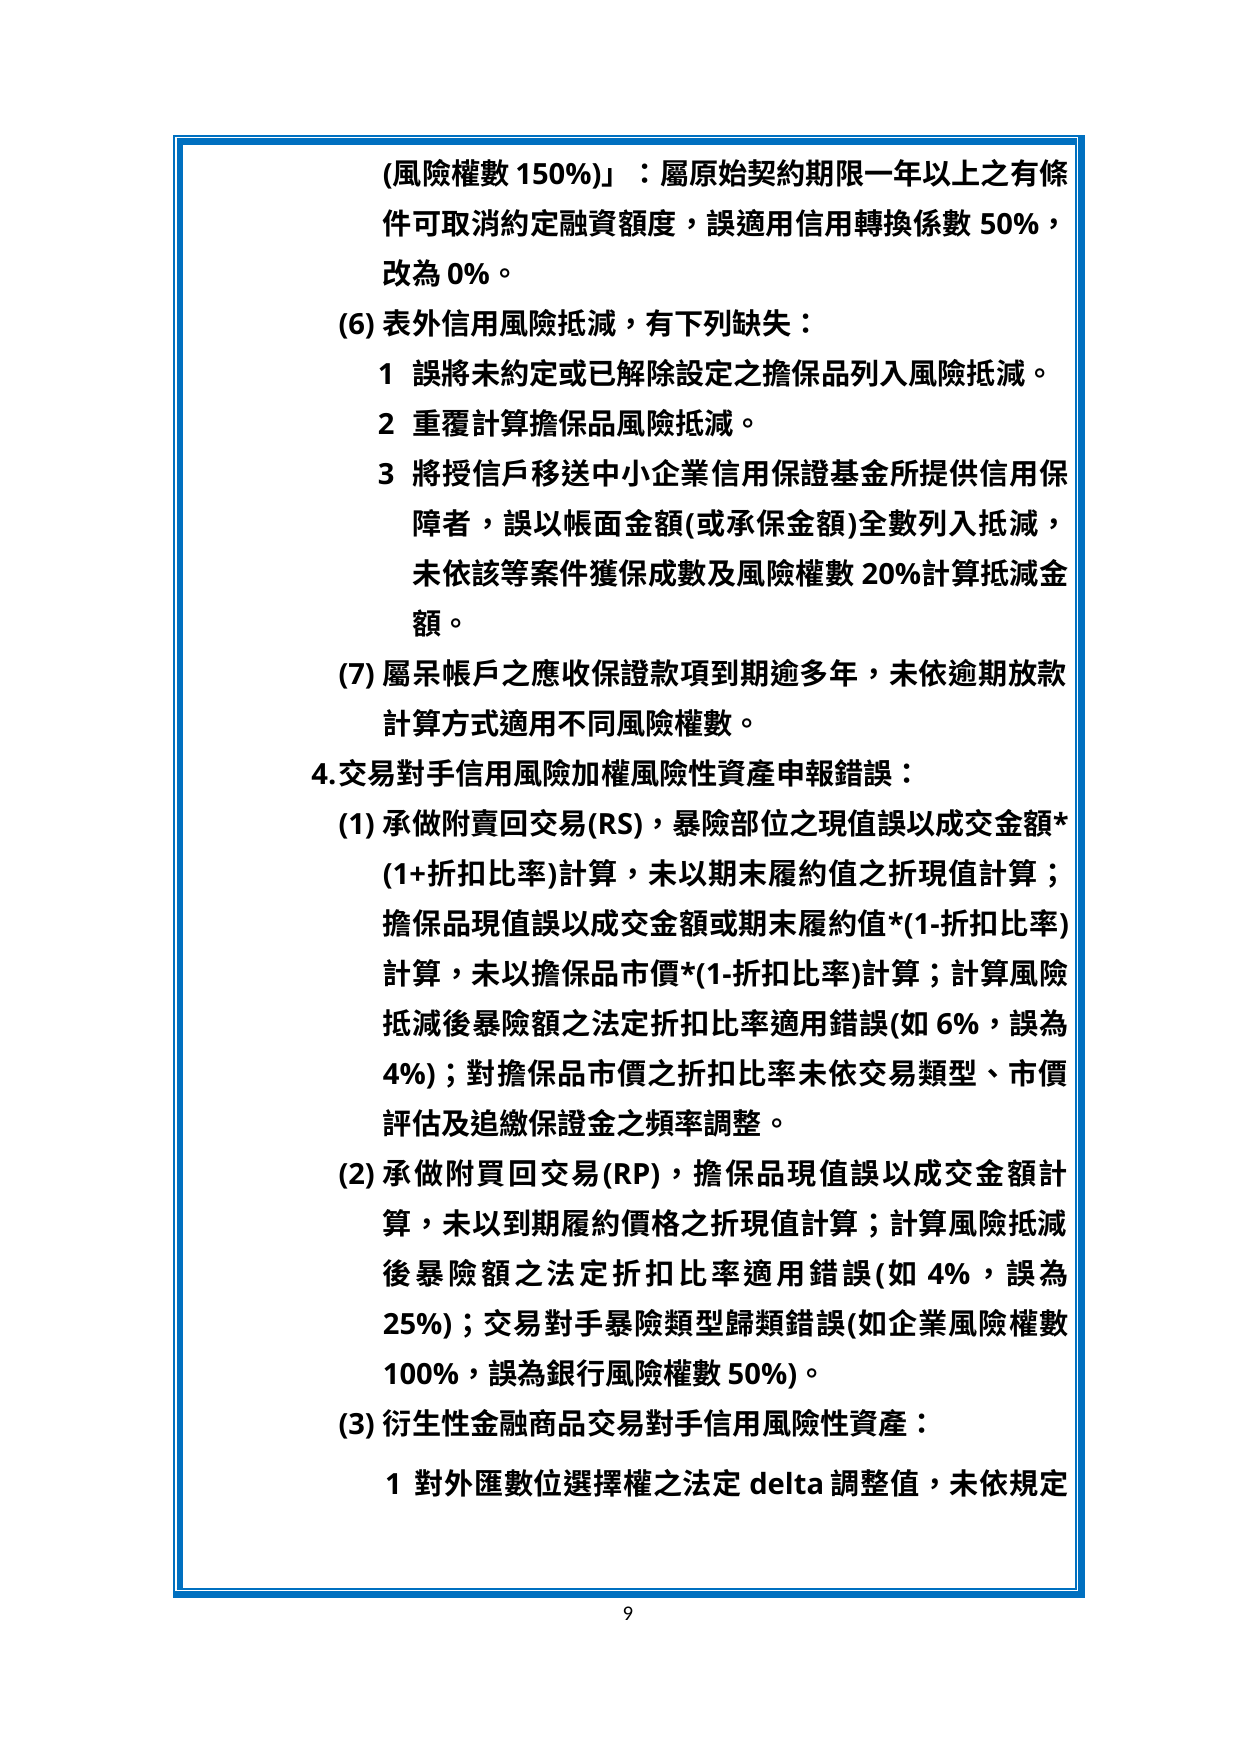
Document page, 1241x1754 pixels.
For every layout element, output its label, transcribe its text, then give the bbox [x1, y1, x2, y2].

table_header 態樣二：資本適足率申報有誤差： 自有資本申報錯誤： 誤將超過預期損失部分之保證責任準備及非屬授信資產所產生之信用減損扣除。 所得稅費用計算錯誤，致第一類資本淨額少列。 依IFRS9估計之預期損失有下列缺失，致得列入第二類資本之「營業準備及備抵呆帳」錯誤： ①對未產生信用減損之授信債權及應收利息，誤列入STAGE 3計算，致預期損失多列。 ②對已產生信用減損之授信債權，漏未列入STAGE 3計算，致預期損失少列。 表內項目信用風險加權風險性資產申報錯誤： 暴險類型-「主權國家（風險權數0%）」： ①持有國外○○州政府公債及交易對手為國外○○州財政公司，誤以風險權數0%計算，改列為非中央政府公共部門（風險權數20%）。 ②存放央行(日本)及存放央行(中國大陸-上海)，依外部信評對該等國家之評等結果，改適用風險權數20%。 暴險類型-「非中央政府公共部門」：風險權數適用錯誤（如50%，誤適用20%）；銀行保險代理部（風險權數0%）誤列非中央政府公共部門(風險權數100%)。 暴險類型-「銀行(含多邊開發銀行及集中結算交易對手)」： 對未評等之國外存放銀行同業或拆放銀行同業，誤以未評等之銀行短期債權風險權數50%計算，未依規定以不得低於該銀行註冊登記所在之主權國家(越南及緬甸)所適用之風險權數100%計算。 帳列存放銀行同業之中華郵政(股)公司，屬營利性質之國營企業，且無外部信評，改列為企業(含證券及保險公司)(風險權數100%)。 帳列存放銀行同業之美國聯邦儲備銀行，屬主權國家，依外部信評對該國家之評等結果，改列為主權國家(風險權數0%)。 持有國外銀行金融債券，依外部信評對該行之評等結果，改適用風險權數20%或50% (原誤為50%或100%)。 暴險類型-「企業(含證券及保險公司)」： 屬未送保之中小企業信用保證基金放款案件，風險權數由20%調至100%；無外部信評之企業債權，風險權數由50%調至100%；有外部信評之企業債權，風險權數由100%調至20%或50%。 ○○聯邦銀行、○○合作銀行及○○金控(股)公司等金融債券，屬對銀行之債權，依外部信評對該等機構之評等結果，改列為銀行(含多邊開發銀行及集中結算交易對手)(風險權數20%或50%)。 以不動產為擔保且借款用途供作支應建廠相關支出、住宅或大樓租售商用不動產之開發或建築聯貸案，改列為不動產暴險-土地收購、開發及建築(ADC)(風險權數150%)。 暴險類型-「零售債權(風險權數75%或100%)」： 有未符合格零售債權之單一中小企業暴險，或非屬中小企業認定標準之中小企業，改適用企業（含證券及保險公司）之風險權數100%。 屬住宅用不動產暴險，改適用一般住宅用不動產之風險權數20%、25%或30%。 屬土地收購、開發及建築(ADC)暴險，改適用土地收購、開發及建築(ADC)之風險權數150%。 暴險類型-「不動產暴險」： 對以不具居住性質(如主要用途為策略性產業、農業資材室、商用等)之不動產為擔保之貸款，誤以一般住宅用不動產之風險權數(20%、30%或70%)計算，改適用一般商用不動產之風險權數(60%或75%)或收益型商用不動產之風險權數(110%)；誤以收益型住宅用不動產之風險權數(30%)計算，改適用收益型商用不動產之風險權數(70%)。 建設或開發公司(主要營業收入為不動產開發銷售或租賃)提供以未來出售為目的之不動產作為擔保品之貸款，誤以一般住宅用不動產之風險權數(20%、20%或25%)計算，改適用收益型住宅用不動產之風險權數(30%、30%或35%)。 建設公司或從事建築投資之個人，借款用途為購買容積移轉、辦理都更、營運、搬遷週轉金、償還借款、購置土地興建建物或廠房出租或出售及土建融資聯貸案等，誤以一般住宅用或一般商用不動產之風險權數(20%、30%、75%或100%)計算，改適用土地收購、開發及建築（ADC）風險權數(150%)。 建設公司借款用途係供購置土地為住宅或商用不動產之開發或建築，截至基準日土地融資撥貸已逾一年，尚未取得建築執照，誤列為土地收購、開發及建築(ADC)(風險權數100%），改適用150%。 對一般住宅用不動產之催收款項，其貸放餘額逾不動產鑑價金額之部分，未依無擔保逾期債權之風險權數100%計算。 對非提供不動產為擔保之中小企業信用保證基金保證之逾期債權，誤全數以一般住宅用不動產之風險權數(20%或100%)計算，改以零售債權之逾期債權，並分別適用考慮信用保障後暴險額(20%)及無風險抵減暴險額(100%或150%)之風險權數計算。 ○○渡假事業公司(自營渡假村及員工宿舍)之逾期債權，誤以一般住宅用不動產之風險權數(100%)計算，改適用企業之逾期債權(風險權數150%)。 暴險類型-「基金及創業投資事業之權益證券投資(拆解法)」：生技創投等創業投資事業原申報採拆解法(LTA)，因該等創業投資事業未按季(至少)公告財務資訊，不符合拆解法之條件，且尚無提供相關資訊符合適用委託基礎法(MBA)，改依備用法(FBA)對該等創業投資事業之暴險部位適用風險權數1,250%。 暴險類型-「基金及創業投資事業之權益證券投資(委託基礎法)」： 生技創投等創業投資事業，因未提供該創投事業之委託契約內容或法定投資規範文件，不符合委託基礎法(MBA)之條件，改依備用法(FBA)對該創業投資事業之暴險部位，適用風險權數1,250%。 計算創業投資公司及不動產投資信託基金之風險性資產，帳面金額錯誤，及未依合約約定計算觸及約定可投資上限時之加權風險性資產或委任契約要求所規範可投資之最大值計算槓桿倍數。 暴險類型-「其他資產（風險權數100%）」： 帳列存出保證金，漏未依交易對手銀行之外部信評分別適用風險權數20%或50%計算風險性資產。 依IFRS 9規定計提STAGE 3之應收利息減損，屬未超過預期損失部分之備抵呆帳，漏未予扣減。 表內信用風險抵減，有下列缺失： 誤將未約定或已解除設定之擔保品列入風險抵減。 重覆計算擔保品風險抵減。 將授信戶移送中小企業信用保證基金所提供信用保障者，誤以放款餘額(或承保金額)全數列入抵減，未依該等案件獲保成數及風險權數20%計算抵減金額。 對中小企業信用保證基金全額保證之紓困貸款，未以風險權數(20%)辦理風險抵減。 提供擔保品為關係企業或本人所營事業之股票，屬非合格擔保品，誤列入抵減。 提供本行存單設定質押，屬合格擔保品，漏未列入抵減。 申報預期損失調減表內外各暴險項目備抵呆帳，有誤多列表內外項目備抵呆帳，致信用風險加權風險性資產計算錯誤。 表外項目信用風險加權風險性資產申報錯誤： 暴險類型-「主權國家(風險權數0%)」：國立○○大學及公司戶，誤以風險權數0%計算，分別改適用非中央政府公共部門之風險權數20%及企業（含證券及保險公司）之風險權數100%。 暴險類型-「銀行(風險權數50%)」： 對保證合約期間超過3個月之應收保證款項，誤以銀行短期債權之風險權數50%計算，改依外部信評結果，適用長期債權之風險權數100%。 屬原始契約期限一年以上之不可取消約定融資額度，誤適用信用轉換係數0%，改為50%，或誤適用風險權數50%，改為100%。 暴險類型-「企業（含證券及保險公司）(風險權數100%)」及暴險類型-「零售債權(風險權數75%)」：屬原始契約期限一年以上之應收保證款項-其他保證，信用轉換係數誤為20%，應為50%。 暴險類型-「企業（含證券及保險公司）(風險權數100%)」： 對聯貸案件已約定計收承諾費，屬不可取消約定融資尚未動用之信用額度，誤適用信用轉換係數0%，改適用信用轉換係數20%或50%。 帳列應收保證款項，未計算該行自行保證部位之加權風險性資產，俾與被保證部位相較採計較高之加權風險性資產。 暴險類型-「不動產暴險-土地收購、開發及建築(ADC)(風險權數150%)」：屬原始契約期限一年以上之有條件可取消約定融資額度，誤適用信用轉換係數50%，改為0%。 表外信用風險抵減，有下列缺失： 誤將未約定或已解除設定之擔保品列入風險抵減。 重覆計算擔保品風險抵減。 將授信戶移送中小企業信用保證基金所提供信用保障者，誤以帳面金額(或承保金額)全數列入抵減，未依該等案件獲保成數及風險權數20%計算抵減金額。 屬呆帳戶之應收保證款項到期逾多年，未依逾期放款計算方式適用不同風險權數。 交易對手信用風險加權風險性資產申報錯誤： 承做附賣回交易(RS)，暴險部位之現值誤以成交金額*(1+折扣比率)計算，未以期末履約值之折現值計算；擔保品現值誤以成交金額或期末履約值*(1-折扣比率)計算，未以擔保品市價*(1-折扣比率)計算；計算風險抵減後暴險額之法定折扣比率適用錯誤(如6%，誤為4%)；對擔保品市價之折扣比率未依交易類型、市價評估及追繳保證金之頻率調整。 承做附買回交易(RP)，擔保品現值誤以成交金額計算，未以到期履約價格之折現值計算；計算風險抵減後暴險額之法定折扣比率適用錯誤(如4%，誤為25%)；交易對手暴險類型歸類錯誤(如企業風險權數100%，誤為銀行風險權數50%)。 衍生性金融商品交易對手信用風險性資產： 對外匯數位選擇權之法定delta調整值，未依規定計算。 對於不符合淨額結算合約規定之衍生性金融商品交易，誤以同一交易對手淨額結算方式計算暴險額，應以一筆交易即為一個淨額交易組合個別計算暴險額。 對與銀行端承作之結構型商品交易，應列為利率類衍生性商品計算暴險，誤以外匯類計提。 對於外匯衍生性金融商品，調整後名目本金（為該契約經轉換為本國貨幣之外幣端名目本金）之計算，誤多乘法定存續期間（SDi）。 未依交易對手信用評等適用正確之風險權數(如20%，誤為50%)。 集中結算交易對手信用風險性資產： 期貨原始保證金誤列入表內項目信用風險加權風險性資產計算，因係屬交易對手提供之擔保品，改列入交易對手信用風險之資本計提。 該行作為結算會員（○○期貨）之客戶，透過結算會員與集中結算交易對手承作利率期貨商品，未依規定列入集中結算交易對手之交易暴險計提資本。 信用評價調整風險(CVA)加權風險性資產申報錯誤： 對於交易對手之違約暴險額，誤以當期暴險法計算，應依標準法（SA-CCR）之規定計算。 前述4.(3)之②～⑤項缺失，改採非淨額結算、資產類別暴險調整、更正外匯調整後名目本金及交易對手風險權數調整之差異。 未依交易對手信用評等適用正確之計算權數(Wi)，如0.7%，誤為0.8%。 證券化加權風險性資產申報錯誤： 漏未將FVOCI之評價損益計入帳面金額，並誤將分類至FVOCI之債務工具投資所提列之備抵損失自帳面金額扣除。 誤將交易簿附買回條件(RP)交易所持有之標的債務工具(證券化商品)列入銀行簿證券化風險計算。 作業風險應計提資本申報錯誤： 營業毛利歸入八大業務別有誤，致風險係數(β值)適用錯誤，如： 誤將保險等代理業務之手續費或佣金收益(β值15%)，歸入企業金融業務(β值15%)、消費金融業務(β值12%)或資產管理業務(β值12%)計算。 誤將跨行手續費等收付清算業務收支(β值18%)，歸入消費金融業務(β值12%)計算。 誤將存放央行乙戶準備金利息收入，全數歸入消費金融業務(β值12%)計算，應研議適當之分攤歸類機制，並留存相關佐證資料供驗證。 誤將屬企業金融業務(β值15%)之租賃收入、其他租賃利益(損失)及押金設算利息收入(租賃)，歸入消費金融業務(β值12%)或漏未列入計算。 計算營業毛利錯誤，如：誤將銀行簿金融資產認列之減損損失、委外費用、交通罰鍰及信用卡過期帳收入自營業毛利扣除。 市場風險應計提資本申報錯誤： 計算利率風險個別風險時，誤將「非合格債務工具」分類於「合格債務工具」，致資本計提率適用錯誤。 誤將國庫券、公債、可轉讓定期存單、公司債、金融債券、商業本票等票債券以票面金額列入計算，應以資產市價計算。 對銀行為信用連結債券(CLN)之信用保障提供人，未將信用保障承買人所發行之債券一併列入利率風險之個別風險及一般市場風險計算。 誤將內部資金移轉交易列入考量，致有客戶端之利率結構型商品、拋補上手之利率交換、權益證券交換之利率端等未列入一般市場風險計算。 誤將未符合互抵條件(互抵部位應符合同幣別、同面額之標的工具，且需符合特定條件之規定)之交易互抵，致未列入或以錯誤互抵後差額列入一般市場風險計算。 計算利率風險之個別風險及一般市場風險，漏未將交易簿金融債券、公司債、賣出選擇權之可轉換公司債資產交換、附買回條件(RP)交易所持有之標的債務工具等列入，或誤將銀行簿債券列入計算；對央行可轉讓定期存單未以資產市價計算。 計算利率風險之一般市場風險，漏未將交易簿附賣回條件(RS)、利率結構型商品(IRS)、遠期外匯交易列入計算；遠期外匯之長、短部位歸類錯誤；承作換匯交易有未將交易員自行開立之衍生性金融商品部位及嗣後進行避險或平倉部位列為交易簿；承作利率期貨（長部位）之資本計提率適用錯誤(如0.2%，誤為0.0%)。 計算利率風險一般市場風險之基準日有誤，致部分交易簿附買回條件(RP)交易未列入計算及其他利率商品時間帶分類錯誤。 商品風險申報錯誤，包括漏未將商品交換及商品遠期契約之毛部位(即長部位及短部位)列入計算；漏未將商品交換依每種商品之淨部位及毛部位列入計算。 計算利率選擇權應計提資本時，誤將「標的工具部位之市價」以「選擇權標的市價」計算，未以名目本金乘以匯率計算；另誤將「選擇權之價外值」以「選擇權市場價值」計算。 計算匯率選擇權應計提資本時，誤以選擇權之市場價值與履約價值，未以標的資產之市價與選擇權之執行價作為價內外值判斷依據。 漏未將交易簿利率結構型商品之選擇權列入選擇權風險計算。 誤將銀行內部交易列入外匯風險計算，或漏未將匯率期貨、自行國外部之自有資金列入外匯風險計算。 計算換匯換利及遠期外匯等衍生性金融商品之外匯風險，未依規以名目本金計算。 計算外匯風險應計提資本時，屬即期短部位誤多計海外分支機構之外幣營運資金，致總體淨部位短列；每一種外幣未以基準日即期匯率轉換為本國貨幣；另未與會計帳(如:兌換科子細目之各幣別)核對。 內部規範之內容尚未全部包括「銀行自有資本與風險性資產之計算方法說明及表格」規定至少應涵蓋之事項，其內部稽核亦尚未對遵循該政策與程序執行情形進行定期查核。 計算市場風險資本計提時，有未建立跨表檢核及覆核機制，以維各項資料之正確性。 [183, 145, 1075, 1588]
